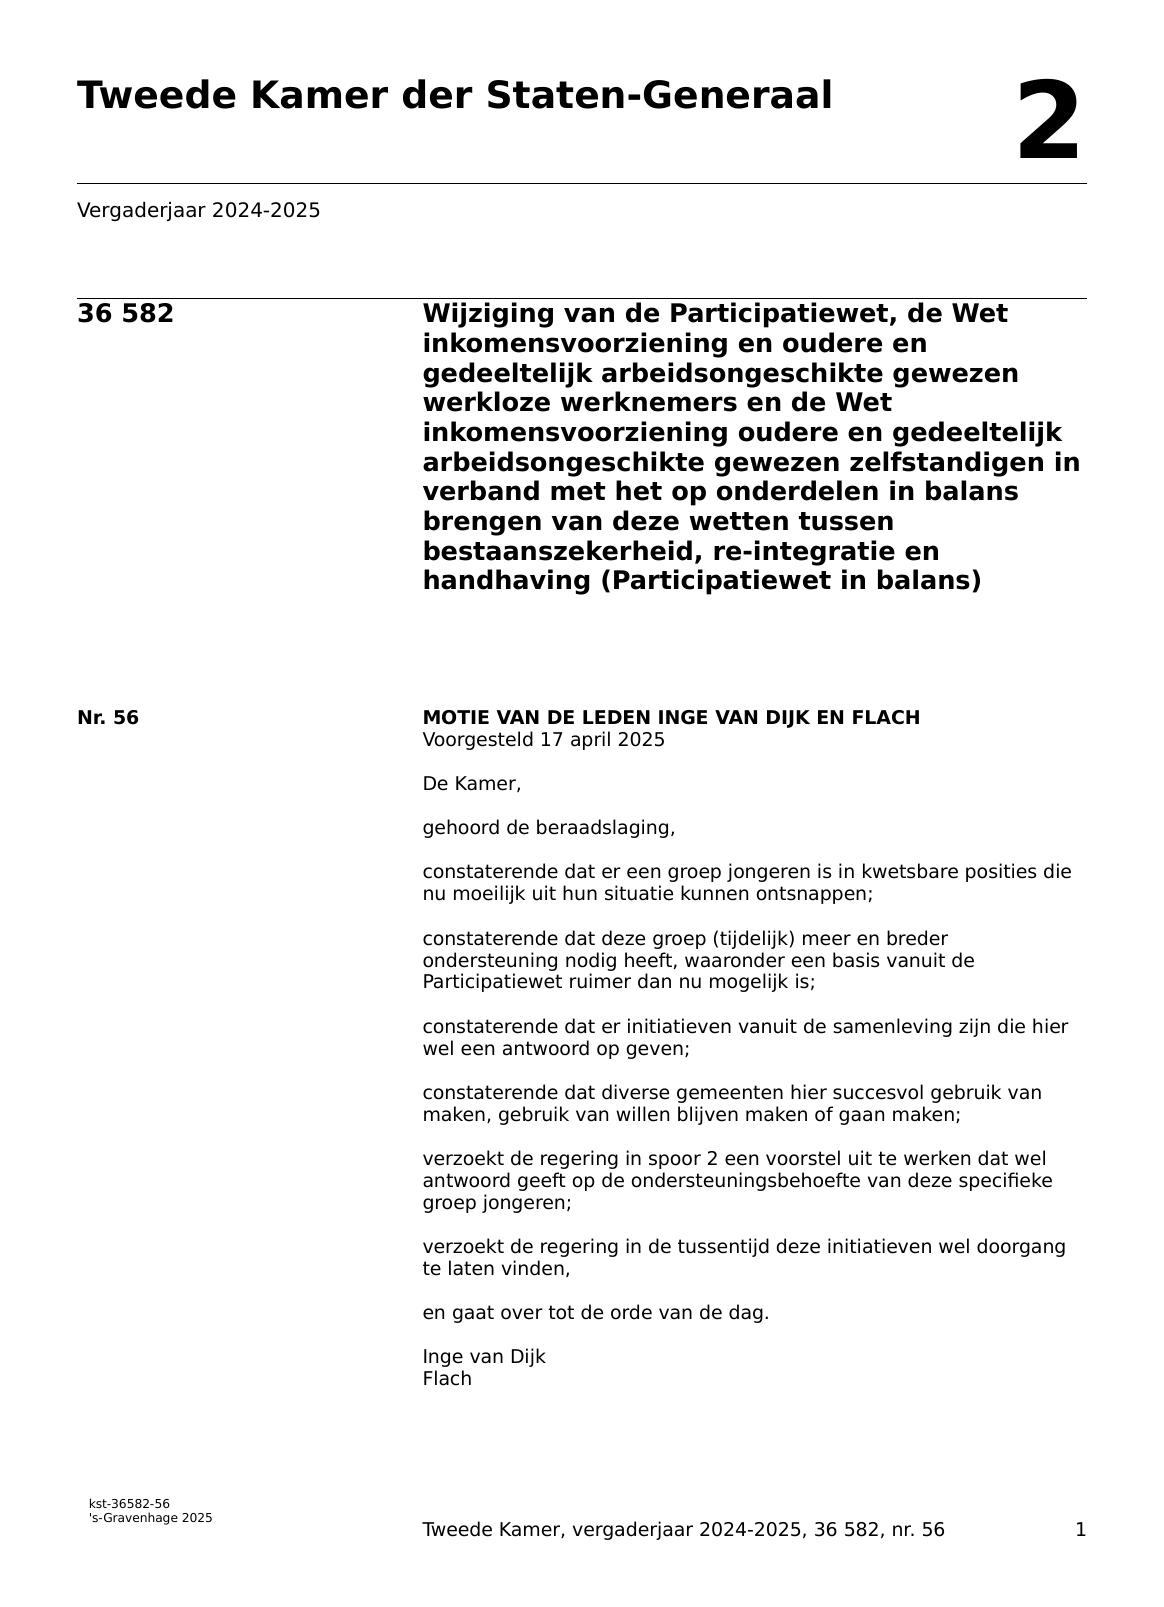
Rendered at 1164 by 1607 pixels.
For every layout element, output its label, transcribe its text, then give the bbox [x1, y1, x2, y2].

text verzoekt de regering in spoor 2 een voorstel uit te werken dat wel antwoord geeft op de ondersteuningsbehoefte van deze specifieke groep jongeren; [422, 1148, 1087, 1214]
text gehoord de beraadslaging, [422, 817, 1087, 839]
text verzoekt de regering in de tussentijd deze initiatieven wel doorgang te laten vinden, [422, 1236, 1087, 1280]
text constaterende dat er een groep jongeren is in kwetsbare posities die nu moeilijk uit hun situatie kunnen ontsnappen; [422, 861, 1087, 905]
text De Kamer, [422, 773, 1087, 795]
subtitle 36 582 Wijziging van de Participatiewet, de Wet inkomensvoorziening en oudere en gedeeltelijk arbeidsongeschikte gewezen werkloze werknemers en de Wet inkomensvoorziening oudere en gedeeltelijk arbeidsongeschikte gewezen zelfstandigen in verband met het op onderdelen in balans brengen van deze wetten tussen bestaanszekerheid, re-integratie en handhaving (Participatiewet in balans) [77, 299, 1087, 596]
table_cell Vergaderjaar 2024-2025 [77, 184, 1087, 298]
text constaterende dat deze groep (tijdelijk) meer en breder ondersteuning nodig heeft, waaronder een basis vanuit de Participatiewet ruimer dan nu mogelijk is; [422, 927, 1087, 993]
text Inge van Dijk [422, 1346, 1087, 1368]
text Flach [422, 1368, 1087, 1390]
subtitle Nr. 56 MOTIE VAN DE LEDEN INGE VAN DIJK EN FLACH [77, 707, 1087, 729]
text Voorgesteld 17 april 2025 [422, 729, 1087, 751]
text constaterende dat er initiatieven vanuit de samenleving zijn die hier wel een antwoord op geven; [422, 1016, 1087, 1059]
text kst-36582-56 [88, 1497, 323, 1511]
text 's-Gravenhage 2025 [88, 1511, 323, 1525]
text en gaat over tot de orde van de dag. [422, 1302, 1087, 1324]
table_header Tweede Kamer der Staten-Generaal [77, 59, 886, 183]
table_header 2 [886, 59, 1087, 183]
text constaterende dat diverse gemeenten hier succesvol gebruik van maken, gebruik van willen blijven maken of gaan maken; [422, 1082, 1087, 1126]
